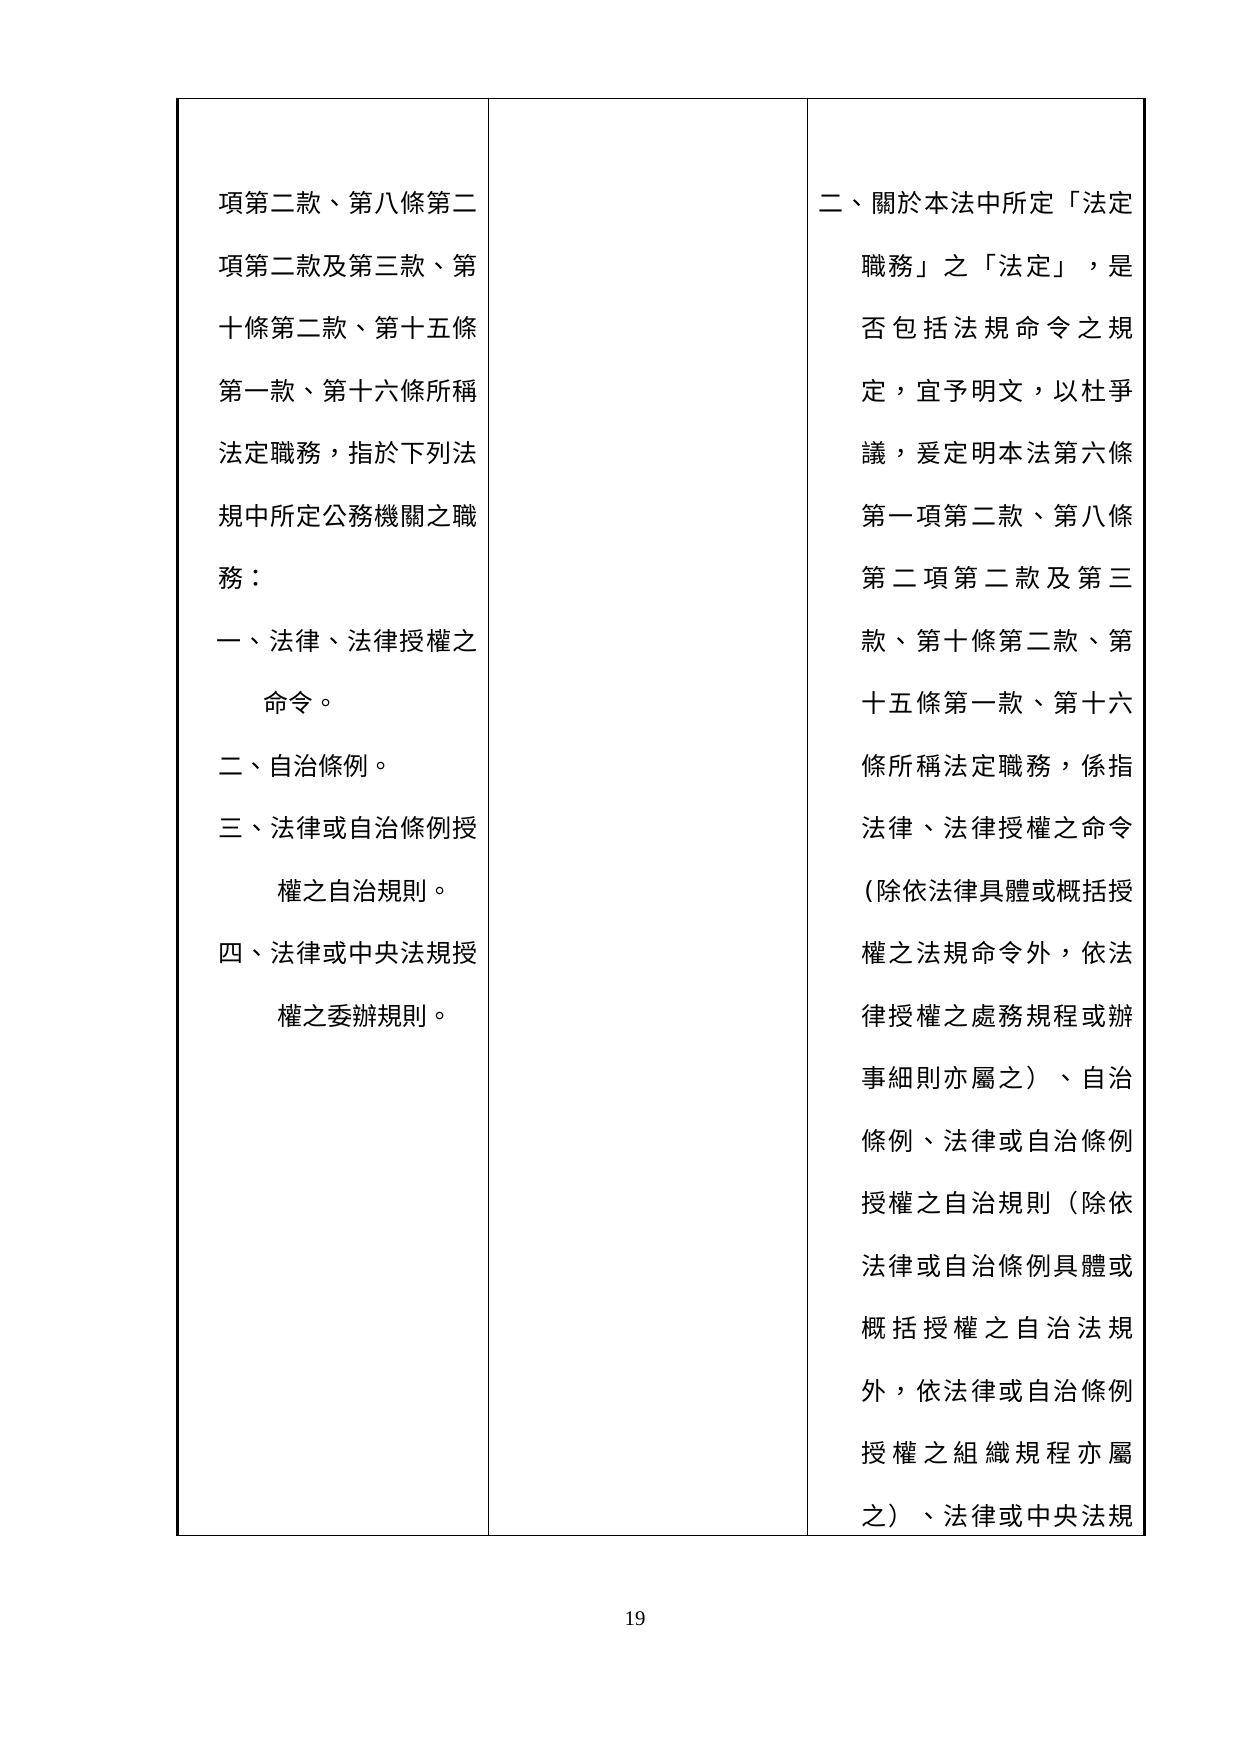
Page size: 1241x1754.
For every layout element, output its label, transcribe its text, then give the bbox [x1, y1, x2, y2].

table_cell 項第二款、第八條第二項第二款及第三款、第十條第二款、第十五條第一款、第十六條所稱法定職務，指於下列法規中所定公務機關之職務： 一、法律、法律授權之命令。 二、自治條例。 三、法律或自治條例授權之自治規則。 四、法律或中央法規授權之委辦規則。 [179, 99, 488, 1535]
table_cell [489, 99, 807, 1535]
table_cell 二、關於本法中所定「法定職務」之「法定」，是否包括法規命令之規定，宜予明文，以杜爭議，爰定明本法第六條第一項第二款、第八條第二項第二款及第三款、第十條第二款、第十五條第一款、第十六條所稱法定職務，係指法律、法律授權之命令(除依法律具體或概括授權之法規命令外，依法律授權之處務規程或辦事細則亦屬之）、自治條例、法律或自治條例授權之自治規則（除依法律或自治條例具體或概括授權之自治法規外，依法律或自治條例授權之組織規程亦屬之）、法律或中央法規 [808, 99, 1143, 1535]
